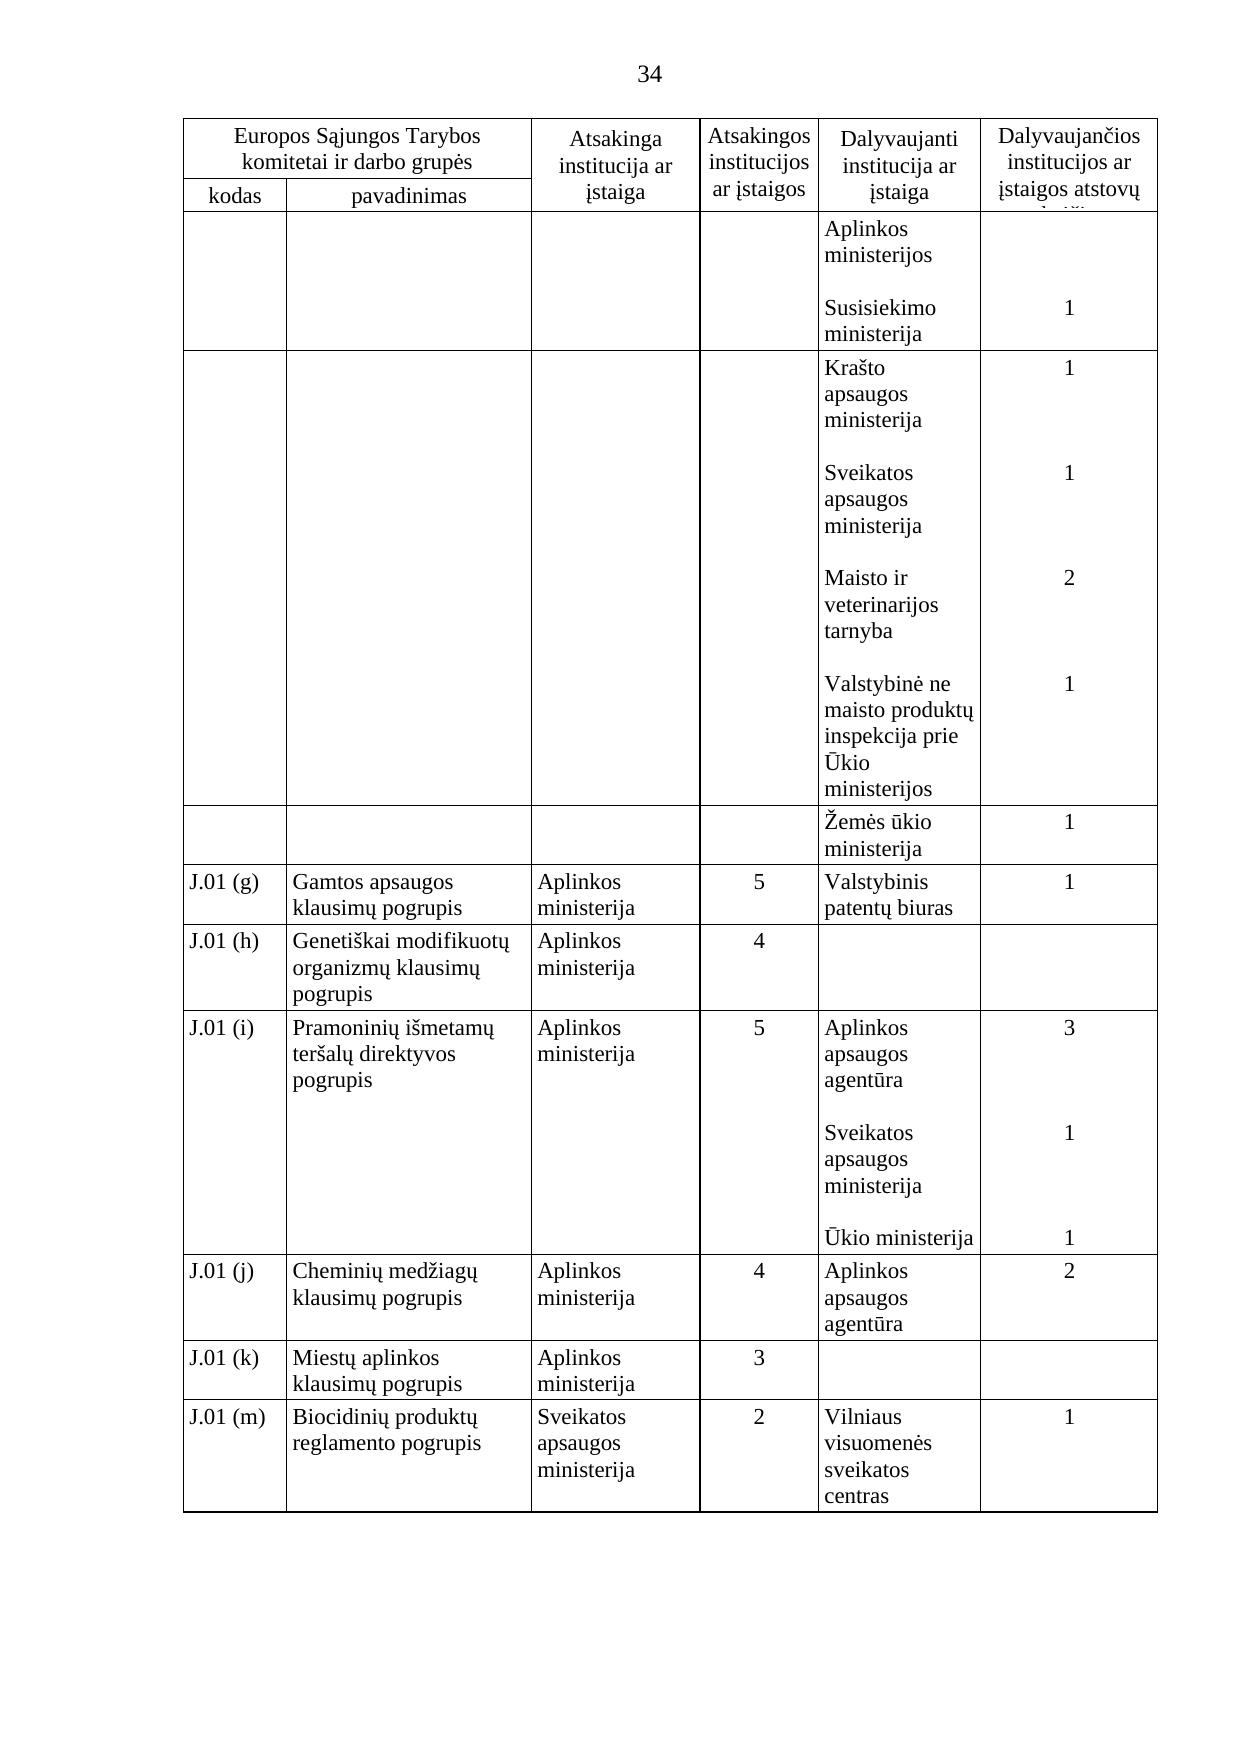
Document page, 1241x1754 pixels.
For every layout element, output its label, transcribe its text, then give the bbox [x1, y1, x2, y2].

table_cell [184, 351, 286, 804]
table_cell Miestų aplinkos klausimų pogrupis [287, 1341, 531, 1399]
table_cell kodas [184, 179, 286, 211]
table_cell 2 [981, 1255, 1157, 1339]
table_cell 2 [701, 1400, 818, 1511]
table_cell 4 [701, 1255, 818, 1339]
table_header Atsakinga institucija ar įstaiga [532, 119, 699, 211]
table_cell 3 1 1 [981, 1011, 1157, 1254]
table_cell [287, 212, 531, 349]
table_cell [532, 351, 699, 804]
table_cell 1 [981, 806, 1157, 864]
table_cell Aplinkos ministerija [532, 925, 699, 1009]
table_cell Aplinkos apsaugos agentūra Sveikatos apsaugos ministerija Ūkio ministerija [819, 1011, 980, 1254]
table_cell [184, 806, 286, 864]
table_cell [532, 806, 699, 864]
table_cell Aplinkos apsaugos agentūra [819, 1255, 980, 1339]
table_cell Sveikatos apsaugos ministerija [532, 1400, 699, 1511]
table_cell [532, 212, 699, 349]
table_header Europos Sąjungos Tarybos komitetai ir darbo grupės [184, 119, 531, 178]
table_cell Pramoninių išmetamų teršalų direktyvos pogrupis [287, 1011, 531, 1254]
table_cell 9 [701, 212, 818, 349]
table_cell [981, 925, 1157, 1009]
table_cell J.01 (j) [184, 1255, 286, 1339]
table_cell J.01 (k) [184, 1341, 286, 1399]
table_header Dalyvaujančios institucijos ar įstaigos atstovų skaičius [981, 119, 1157, 211]
table_cell Cheminių medžiagų klausimų pogrupis [287, 1255, 531, 1339]
table_cell [287, 806, 531, 864]
table_cell 3 [701, 1341, 818, 1399]
table_cell Krašto apsaugos ministerija Sveikatos apsaugos ministerija Maisto ir veterinarijos tarnyba Valstybinė ne maisto produktų inspekcija prie Ūkio ministerijos [819, 351, 980, 804]
table_cell 5 [701, 1011, 818, 1254]
table_cell J.01 (i) [184, 1011, 286, 1254]
table_cell Aplinkos ministerija [532, 1341, 699, 1399]
table_cell [701, 806, 818, 864]
table_cell J.01 (g) [184, 865, 286, 924]
table_cell Aplinkos ministerija [532, 1011, 699, 1254]
table_cell [819, 925, 980, 1009]
table_cell 1 1 2 1 [981, 351, 1157, 804]
table_cell Aplinkos ministerija [532, 1255, 699, 1339]
table_cell 1 [981, 865, 1157, 924]
table_cell 2 1 1 [981, 212, 1157, 349]
table_cell [287, 351, 531, 804]
table_cell [981, 1341, 1157, 1399]
table_cell Biocidinių produktų reglamento pogrupis [287, 1400, 531, 1511]
table_cell Gamtos apsaugos klausimų pogrupis [287, 865, 531, 924]
table_cell Vilniaus visuomenės sveikatos centras [819, 1400, 980, 1511]
table_cell 4 [701, 925, 818, 1009]
table_cell J.01 (m) [184, 1400, 286, 1511]
table_cell [819, 1341, 980, 1399]
table_cell pavadinimas [287, 179, 531, 211]
table_cell Genetiškai modifikuotų organizmų klausimų pogrupis [287, 925, 531, 1009]
table_cell Aplinkos ministerijos Susisiekimo ministerija [819, 212, 980, 349]
table_cell Aplinkos ministerija [532, 865, 699, 924]
table_cell J.01 (h) [184, 925, 286, 1009]
table_cell 1 [981, 1400, 1157, 1511]
table_cell [184, 212, 286, 349]
table_cell Žemės ūkio ministerija [819, 806, 980, 864]
table_cell 5 [701, 865, 818, 924]
table_cell [701, 351, 818, 804]
table_cell Valstybinis patentų biuras [819, 865, 980, 924]
table_header Atsakingos institucijos ar įstaigos atstovų skaičius [701, 119, 818, 211]
table_header Dalyvaujanti institucija ar įstaiga [819, 119, 980, 211]
